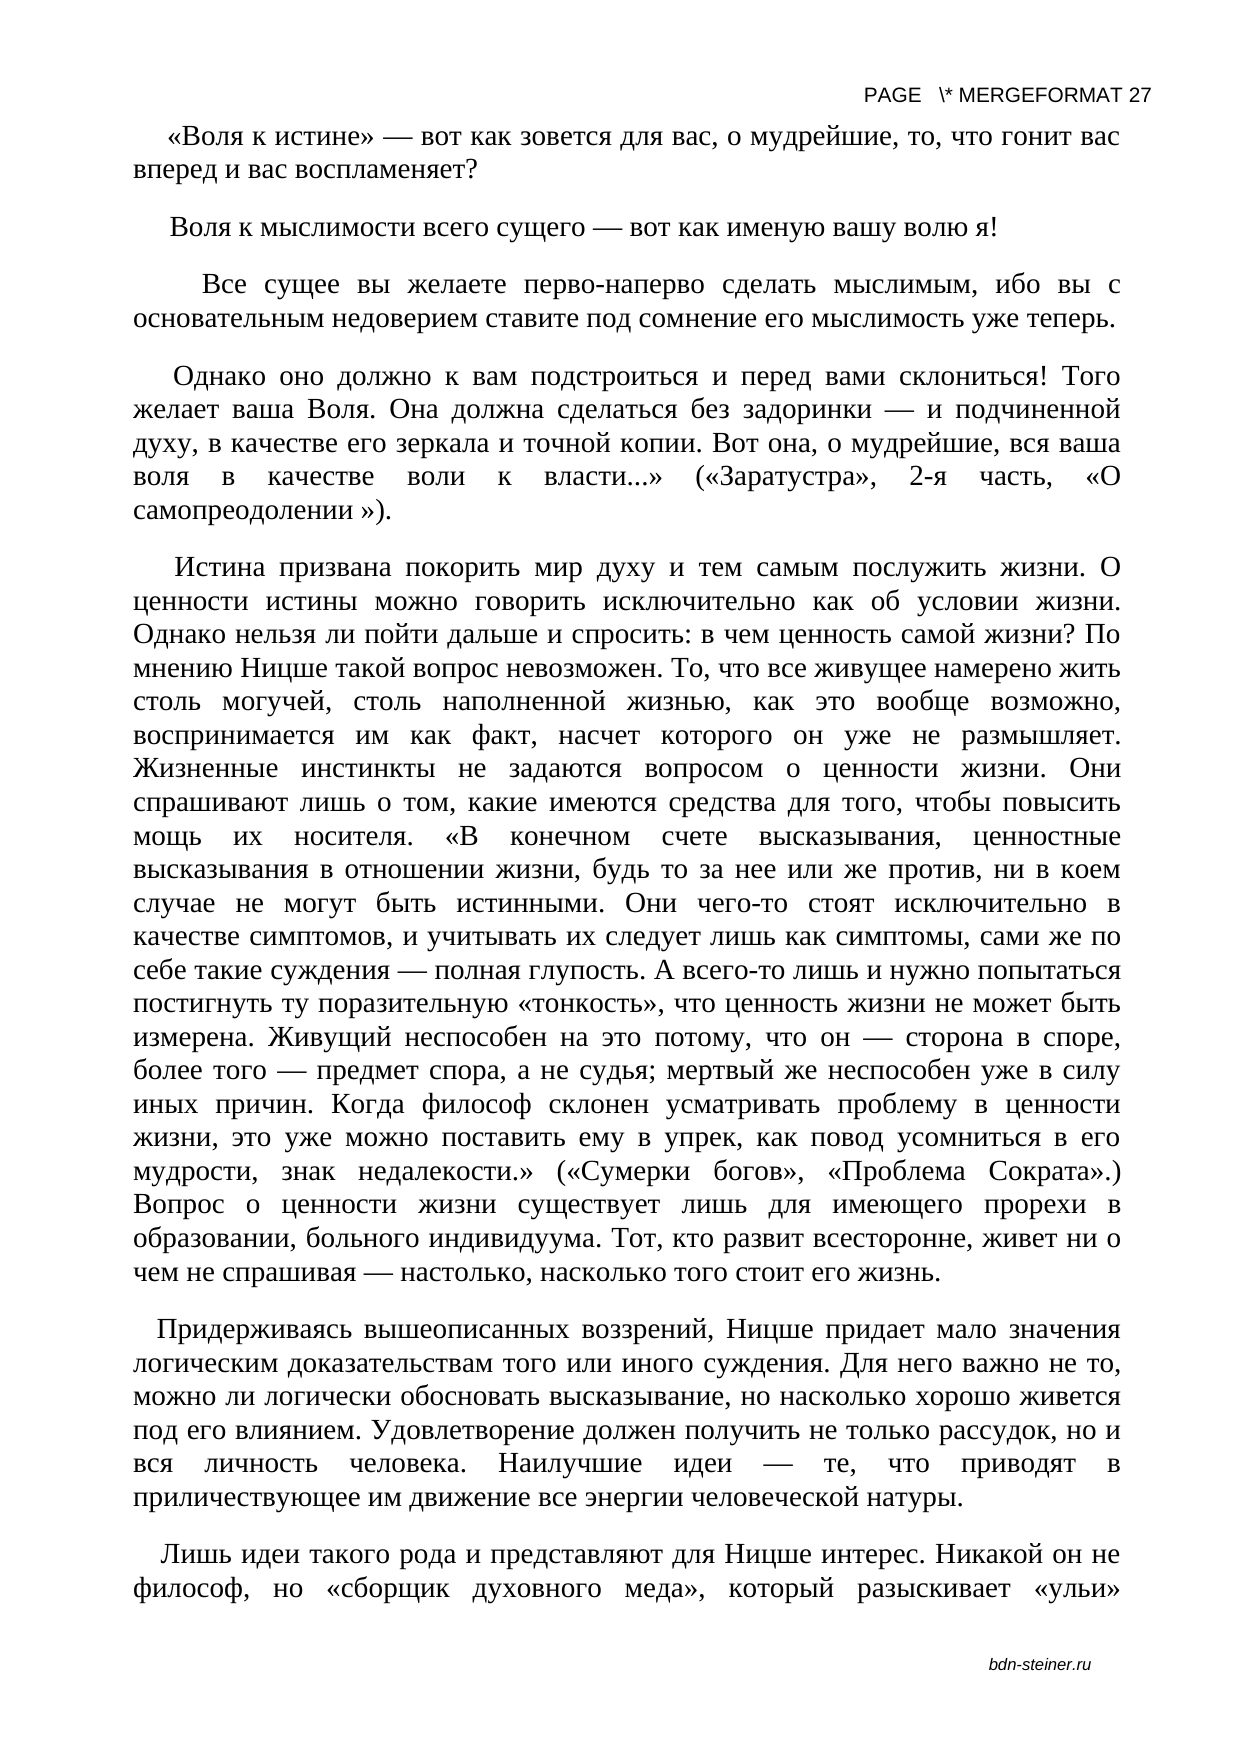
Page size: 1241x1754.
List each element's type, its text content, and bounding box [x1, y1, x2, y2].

text Воля к мыслимости всего сущего — вот как именую вашу волю я! [133, 209, 1122, 243]
text Придерживаясь вышеописанных воззрений, Ницше придает мало значения логическим доказательствам того или иного суждения. Для него важно не то, можно ли логически обосновать высказывание, но насколько хорошо живется под его влиянием. Удовлетворение должен получить не только рассудок, но и вся личность человека. Наилучшие идеи — те, что приводят в приличествующее им движение все энергии человеческой натуры. [133, 1311, 1122, 1512]
text Все сущее вы желаете перво-наперво сделать мыслимым, ибо вы с основательным недоверием ставите под сомнение его мыслимость уже теперь. [133, 267, 1122, 334]
text «Воля к истине» — вот как зовется для вас, о мудрейшие, то, что гонит вас вперед и вас воспламеняет? [133, 118, 1122, 185]
text Лишь идеи такого рода и представляют для Ницше интерес. Никакой он не философ, но «сборщик духовного меда», который разыскивает «ульи» [133, 1536, 1122, 1603]
text Однако оно должно к вам подстроиться и перед вами склониться! Того желает ваша Воля. Она должна сделаться без задоринки — и подчиненной духу, в качестве его зеркала и точной копии. Вот она, о мудрейшие, вся ваша воля в качестве воли к власти...» («Заратустра», 2-я часть, «О самопреодолении »). [133, 358, 1122, 525]
text Истина призвана покорить мир духу и тем самым послужить жизни. О ценности истины можно говорить исключительно как об условии жизни. Однако нельзя ли пойти дальше и спросить: в чем ценность самой жизни? По мнению Ницше такой вопрос невозможен. То, что все живущее намерено жить столь могучей, столь наполненной жизнью, как это вообще возможно, воспринимается им как факт, насчет которого он уже не размышляет. Жизненные инстинкты не задаются вопросом о ценности жизни. Они спрашивают лишь о том, какие имеются средства для того, чтобы повысить мощь их носителя. «В конечном счете высказывания, ценностные высказывания в отношении жизни, будь то за нее или же против, ни в коем случае не могут быть истинными. Они чего-то стоят исключительно в качестве симптомов, и учитывать их следует лишь как симптомы, сами же по себе такие суждения — полная глупость. А всего-то лишь и нужно попытаться постигнуть ту поразительную «тонкость», что ценность жизни не может быть измерена. Живущий неспособен на это потому, что он — сторона в споре, более того — предмет спора, а не судья; мертвый же неспособен уже в силу иных причин. Когда философ склонен усматривать проблему в ценности жизни, это уже можно поставить ему в упрек, как повод усомниться в его мудрости, знак недалекости.» («Сумерки богов», «Проблема Сократа».) Вопрос о ценности жизни существует лишь для имеющего прорехи в образовании, больного индивидуума. Тот, кто развит всесторонне, живет ни о чем не спрашивая — настолько, насколько того стоит его жизнь. [133, 549, 1122, 1287]
